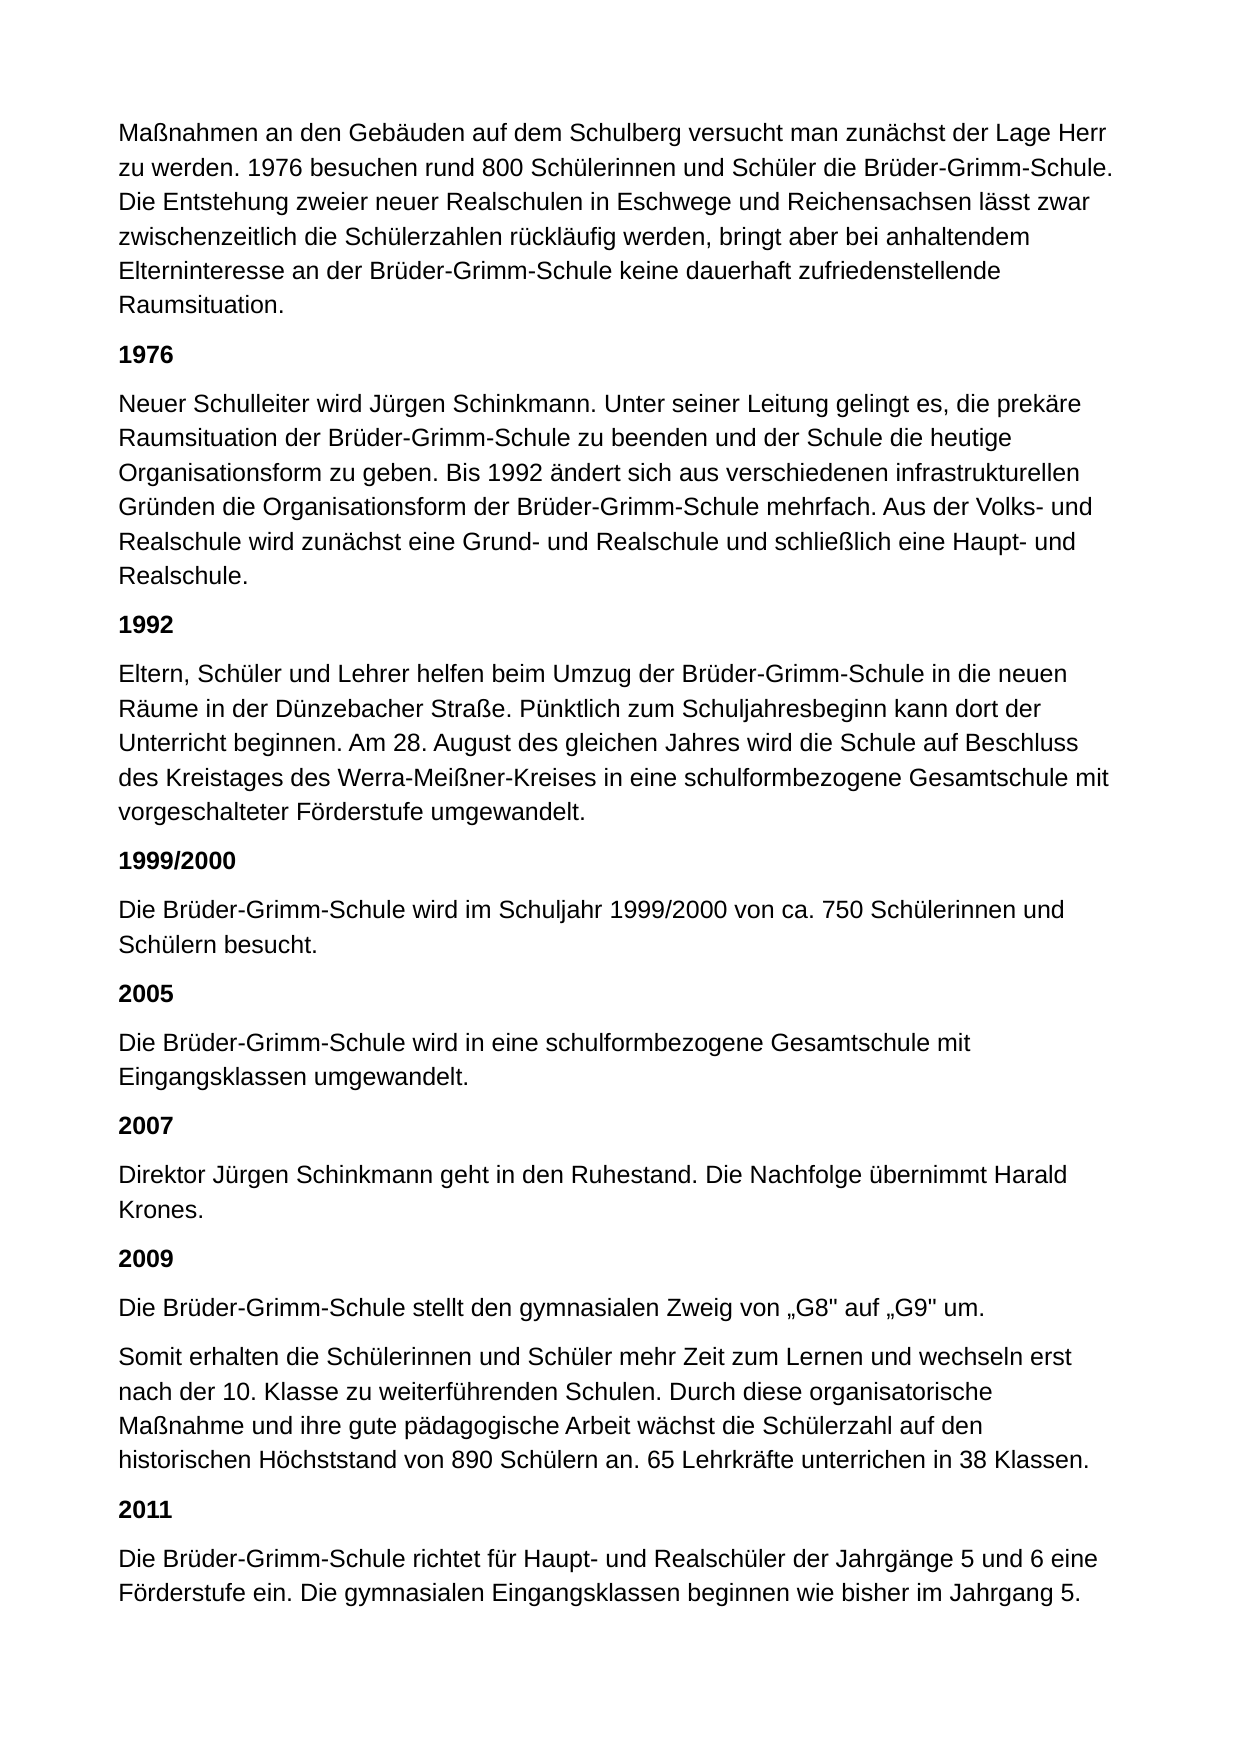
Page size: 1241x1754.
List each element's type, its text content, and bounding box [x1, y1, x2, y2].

text Eltern, Schüler und Lehrer helfen beim Umzug der Brüder-Grimm-Schule in die neuen Räume in der Dünzebacher Straße. Pünktlich zum Schuljahresbeginn kann dort der Unterricht beginnen. Am 28. August des gleichen Jahres wird die Schule auf Beschluss des Kreistages des Werra-Meißner-Kreises in eine schulformbezogene Gesamtschule mit vorgeschalteter Förderstufe umgewandelt. [118, 659, 1122, 826]
text 2011 [118, 1494, 1122, 1523]
text 2009 [118, 1244, 1122, 1273]
text Die Brüder-Grimm-Schule wird im Schuljahr 1999/2000 von ca. 750 Schülerinnen und Schülern besucht. [118, 895, 1122, 958]
text Maßnahmen an den Gebäuden auf dem Schulberg versucht man zunächst der Lage Herr zu werden. 1976 besuchen rund 800 Schülerinnen und Schüler die Brüder-Grimm-Schule. Die Entstehung zweier neuer Realschulen in Eschwege und Reichensachsen lässt zwar zwischenzeitlich die Schülerzahlen rückläufig werden, bringt aber bei anhaltendem Elterninteresse an der Brüder-Grimm-Schule keine dauerhaft zufriedenstellende Raumsituation. [118, 118, 1122, 319]
text 1992 [118, 610, 1122, 639]
text 1976 [118, 339, 1122, 368]
text Somit erhalten die Schülerinnen und Schüler mehr Zeit zum Lernen und wechseln erst nach der 10. Klasse zu weiterführenden Schulen. Durch diese organisatorische Maßnahme und ihre gute pädagogische Arbeit wächst die Schülerzahl auf den historischen Höchststand von 890 Schülern an. 65 Lehrkräfte unterrichen in 38 Klassen. [118, 1342, 1122, 1474]
text Die Brüder-Grimm-Schule richtet für Haupt- und Realschüler der Jahrgänge 5 und 6 eine Förderstufe ein. Die gymnasialen Eingangsklassen beginnen wie bisher im Jahrgang 5. [118, 1544, 1122, 1607]
text 2005 [118, 979, 1122, 1007]
text 2007 [118, 1111, 1122, 1140]
text Direktor Jürgen Schinkmann geht in den Ruhestand. Die Nachfolge übernimmt Harald Krones. [118, 1160, 1122, 1224]
text Die Brüder-Grimm-Schule stellt den gymnasialen Zweig von „G8" auf „G9" um. [118, 1293, 1122, 1322]
text Neuer Schulleiter wird Jürgen Schinkmann. Unter seiner Leitung gelingt es, die prekäre Raumsituation der Brüder-Grimm-Schule zu beenden und der Schule die heutige Organisationsform zu geben. Bis 1992 ändert sich aus verschiedenen infrastrukturellen Gründen die Organisationsform der Brüder-Grimm-Schule mehrfach. Aus der Volks- und Realschule wird zunächst eine Grund- und Realschule und schließlich eine Haupt- und Realschule. [118, 389, 1122, 590]
text Die Brüder-Grimm-Schule wird in eine schulformbezogene Gesamtschule mit Eingangsklassen umgewandelt. [118, 1028, 1122, 1091]
text 1999/2000 [118, 846, 1122, 875]
